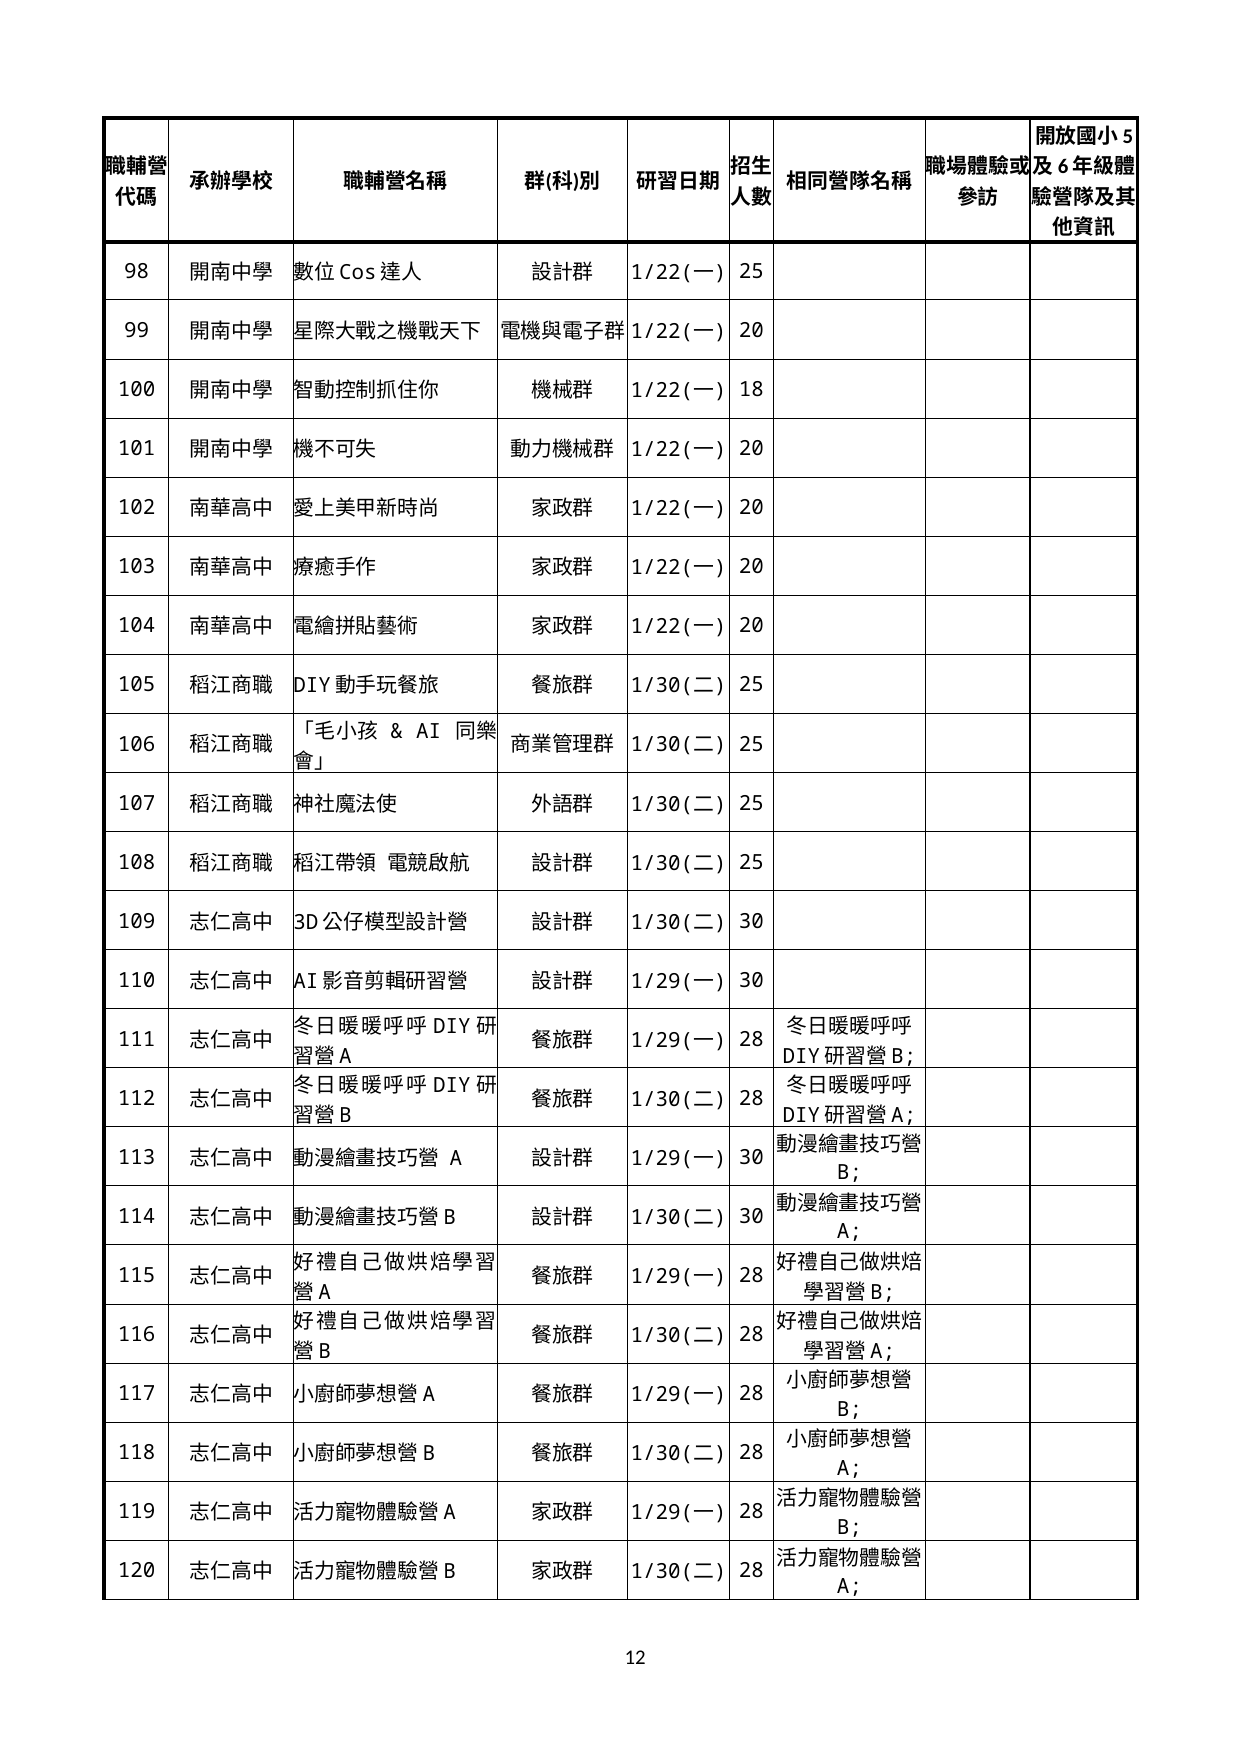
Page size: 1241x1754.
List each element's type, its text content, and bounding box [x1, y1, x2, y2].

table_cell 餐旅群 [498, 1423, 627, 1481]
table_cell 小廚師夢想營B [294, 1423, 497, 1481]
table_cell [926, 300, 1029, 358]
table_cell 動漫繪畫技巧營B [294, 1186, 497, 1244]
table_cell 神社魔法使 [294, 773, 497, 831]
table_cell 1/22(一) [628, 360, 729, 417]
table_cell [926, 537, 1029, 595]
table_cell 119 [106, 1482, 168, 1540]
table_cell 1/30(二) [628, 1068, 729, 1126]
table_cell 設計群 [498, 1186, 627, 1244]
table_cell [1031, 714, 1136, 772]
table_header 職輔營代碼 [106, 120, 168, 240]
table_cell [1031, 950, 1136, 1008]
table_cell 活力寵物體驗營B [294, 1541, 497, 1599]
table_cell 20 [730, 537, 773, 595]
table_cell 117 [106, 1364, 168, 1422]
table_cell 30 [730, 950, 773, 1008]
table_cell 志仁高中 [169, 1186, 293, 1244]
table_cell [926, 478, 1029, 536]
table_cell [1031, 419, 1136, 477]
table_cell 28 [730, 1482, 773, 1540]
table_cell [1031, 478, 1136, 536]
table_cell [1031, 1364, 1136, 1422]
table_cell 動力機械群 [498, 419, 627, 477]
table_cell [1031, 1541, 1136, 1599]
table_cell 20 [730, 596, 773, 654]
table_cell [774, 832, 925, 890]
table_cell 南華高中 [169, 478, 293, 536]
table_cell [1031, 360, 1136, 417]
table_cell 28 [730, 1305, 773, 1362]
table_cell 餐旅群 [498, 1364, 627, 1422]
table_cell [774, 360, 925, 417]
table_cell [926, 773, 1029, 831]
table_cell 機不可失 [294, 419, 497, 477]
table_cell [926, 832, 1029, 890]
table_cell 20 [730, 478, 773, 536]
table_cell 開南中學 [169, 244, 293, 299]
table_cell 25 [730, 832, 773, 890]
table_cell 動漫繪畫技巧營B; [774, 1127, 925, 1185]
table_cell 愛上美甲新時尚 [294, 478, 497, 536]
table_cell 112 [106, 1068, 168, 1126]
table_cell 28 [730, 1245, 773, 1303]
table_cell [1031, 891, 1136, 949]
table_cell 98 [106, 244, 168, 299]
table_cell 設計群 [498, 832, 627, 890]
table_cell [926, 950, 1029, 1008]
table_header 職輔營名稱 [294, 120, 497, 240]
table_cell [1031, 832, 1136, 890]
table_cell [926, 1127, 1029, 1185]
table_header 相同營隊名稱 [774, 120, 925, 240]
table_cell 活力寵物體驗營A [294, 1482, 497, 1540]
table_cell 稻江商職 [169, 832, 293, 890]
table_cell [926, 714, 1029, 772]
table_cell 家政群 [498, 1482, 627, 1540]
table_cell 南華高中 [169, 537, 293, 595]
table_cell 110 [106, 950, 168, 1008]
table_cell 1/22(一) [628, 596, 729, 654]
table_cell 家政群 [498, 478, 627, 536]
table_cell 活力寵物體驗營A; [774, 1541, 925, 1599]
table_cell [1031, 1305, 1136, 1362]
table_cell 家政群 [498, 537, 627, 595]
table_cell 102 [106, 478, 168, 536]
table_cell [926, 1305, 1029, 1362]
table_cell 機械群 [498, 360, 627, 417]
table_cell 1/29(一) [628, 950, 729, 1008]
table_cell 好禮自己做烘焙學習營A; [774, 1305, 925, 1362]
table_cell 家政群 [498, 596, 627, 654]
table_cell 電繪拼貼藝術 [294, 596, 497, 654]
table_cell 設計群 [498, 244, 627, 299]
table_cell 冬日暖暖呼呼DIY研習營A; [774, 1068, 925, 1126]
table_cell 20 [730, 419, 773, 477]
table_cell [1031, 1482, 1136, 1540]
table_cell 動漫繪畫技巧營 A [294, 1127, 497, 1185]
table_cell 設計群 [498, 891, 627, 949]
table_cell 25 [730, 655, 773, 713]
table_cell [774, 300, 925, 358]
table_cell 99 [106, 300, 168, 358]
table_cell 智動控制抓住你 [294, 360, 497, 417]
table_cell 28 [730, 1364, 773, 1422]
table_header 研習日期 [628, 120, 729, 240]
table_cell 1/22(一) [628, 478, 729, 536]
table_cell 志仁高中 [169, 1541, 293, 1599]
table_cell 1/29(一) [628, 1009, 729, 1067]
table_cell 志仁高中 [169, 1245, 293, 1303]
table_cell 稻江商職 [169, 773, 293, 831]
table_cell [926, 1364, 1029, 1422]
table_cell 105 [106, 655, 168, 713]
table_cell 109 [106, 891, 168, 949]
table_cell 餐旅群 [498, 1305, 627, 1362]
table_cell [926, 655, 1029, 713]
table_cell [774, 773, 925, 831]
table_cell [926, 1009, 1029, 1067]
table_cell 101 [106, 419, 168, 477]
table_cell 開南中學 [169, 419, 293, 477]
table_cell [1031, 300, 1136, 358]
table_cell 1/30(二) [628, 1541, 729, 1599]
table_cell 「毛小孩 & AI 同樂會」 [294, 714, 497, 772]
table_cell 開南中學 [169, 360, 293, 417]
table_cell [1031, 537, 1136, 595]
table_cell 28 [730, 1423, 773, 1481]
table_cell 1/30(二) [628, 655, 729, 713]
table_cell [926, 596, 1029, 654]
table_cell 志仁高中 [169, 1068, 293, 1126]
table_cell 冬日暖暖呼呼DIY研習營B [294, 1068, 497, 1126]
table_cell [926, 1186, 1029, 1244]
table_cell 116 [106, 1305, 168, 1362]
table_cell 107 [106, 773, 168, 831]
table_cell 商業管理群 [498, 714, 627, 772]
table_cell 1/29(一) [628, 1127, 729, 1185]
table_header 職場體驗或參訪 [926, 120, 1029, 240]
table_header 招生人數 [730, 120, 773, 240]
table_cell 設計群 [498, 1127, 627, 1185]
table_cell 家政群 [498, 1541, 627, 1599]
table_cell 1/22(一) [628, 300, 729, 358]
table_cell 25 [730, 244, 773, 299]
table_cell 28 [730, 1009, 773, 1067]
table_cell 104 [106, 596, 168, 654]
table_cell [774, 537, 925, 595]
table_cell 稻江商職 [169, 655, 293, 713]
table_cell [1031, 1127, 1136, 1185]
table_cell 103 [106, 537, 168, 595]
table_cell [1031, 1423, 1136, 1481]
table_cell 南華高中 [169, 596, 293, 654]
table_cell 外語群 [498, 773, 627, 831]
table_cell [774, 478, 925, 536]
table_cell [1031, 1068, 1136, 1126]
table_cell [926, 360, 1029, 417]
table_cell 1/30(二) [628, 1186, 729, 1244]
table_cell 30 [730, 891, 773, 949]
table_cell 餐旅群 [498, 1009, 627, 1067]
table_cell [774, 596, 925, 654]
table_cell [774, 714, 925, 772]
table_cell 稻江商職 [169, 714, 293, 772]
table_cell [926, 1541, 1029, 1599]
table_cell 活力寵物體驗營B; [774, 1482, 925, 1540]
table_cell 1/30(二) [628, 1423, 729, 1481]
table_cell 20 [730, 300, 773, 358]
table_cell 100 [106, 360, 168, 417]
table_cell 1/22(一) [628, 419, 729, 477]
table_cell 1/29(一) [628, 1482, 729, 1540]
table_cell 志仁高中 [169, 1009, 293, 1067]
table_cell 餐旅群 [498, 1068, 627, 1126]
table_cell 稻江帶領 電競啟航 [294, 832, 497, 890]
table_cell 30 [730, 1186, 773, 1244]
table_cell [926, 244, 1029, 299]
table_cell 118 [106, 1423, 168, 1481]
table_cell [1031, 773, 1136, 831]
table_cell 志仁高中 [169, 1482, 293, 1540]
table_cell 設計群 [498, 950, 627, 1008]
table_cell 30 [730, 1127, 773, 1185]
table_cell 好禮自己做烘焙學習營B [294, 1305, 497, 1362]
table_cell AI影音剪輯研習營 [294, 950, 497, 1008]
table_cell [926, 1482, 1029, 1540]
table_cell 好禮自己做烘焙學習營B; [774, 1245, 925, 1303]
table_cell 111 [106, 1009, 168, 1067]
table_cell 療癒手作 [294, 537, 497, 595]
table_cell 餐旅群 [498, 655, 627, 713]
table_cell [926, 419, 1029, 477]
table_header 開放國小5及6年級體驗營隊及其他資訊 [1031, 120, 1136, 240]
table_cell 1/30(二) [628, 1305, 729, 1362]
table_cell 冬日暖暖呼呼DIY研習營A [294, 1009, 497, 1067]
table_cell 114 [106, 1186, 168, 1244]
table_header 承辦學校 [169, 120, 293, 240]
table_cell 動漫繪畫技巧營 A; [774, 1186, 925, 1244]
table_cell 1/30(二) [628, 832, 729, 890]
table_cell DIY動手玩餐旅 [294, 655, 497, 713]
table_cell 志仁高中 [169, 1305, 293, 1362]
table_cell 1/22(一) [628, 244, 729, 299]
table_cell 志仁高中 [169, 1423, 293, 1481]
table_cell 小廚師夢想營B; [774, 1364, 925, 1422]
table_cell 冬日暖暖呼呼DIY研習營B; [774, 1009, 925, 1067]
table_cell 志仁高中 [169, 1364, 293, 1422]
table_cell 小廚師夢想營A; [774, 1423, 925, 1481]
table_cell 餐旅群 [498, 1245, 627, 1303]
table_cell 1/29(一) [628, 1245, 729, 1303]
table_cell 28 [730, 1068, 773, 1126]
table_cell 18 [730, 360, 773, 417]
table_cell [774, 419, 925, 477]
table_cell [774, 950, 925, 1008]
table_cell 志仁高中 [169, 1127, 293, 1185]
table_cell 開南中學 [169, 300, 293, 358]
table_cell 1/30(二) [628, 891, 729, 949]
table_cell [774, 891, 925, 949]
table_cell 108 [106, 832, 168, 890]
table_cell [1031, 1009, 1136, 1067]
table_cell 小廚師夢想營A [294, 1364, 497, 1422]
table_cell [774, 244, 925, 299]
table_cell 電機與電子群 [498, 300, 627, 358]
table_cell 1/30(二) [628, 773, 729, 831]
table_cell [926, 1068, 1029, 1126]
table_cell [1031, 1245, 1136, 1303]
table_cell 1/22(一) [628, 537, 729, 595]
table_cell 120 [106, 1541, 168, 1599]
table_cell 28 [730, 1541, 773, 1599]
table_cell 25 [730, 773, 773, 831]
table_cell [926, 1245, 1029, 1303]
table_cell [1031, 1186, 1136, 1244]
table_cell [926, 1423, 1029, 1481]
table_cell 星際大戰之機戰天下 [294, 300, 497, 358]
table_cell 113 [106, 1127, 168, 1185]
table_cell 好禮自己做烘焙學習營A [294, 1245, 497, 1303]
table_cell [926, 891, 1029, 949]
table_cell 志仁高中 [169, 950, 293, 1008]
table_cell 115 [106, 1245, 168, 1303]
table_cell 1/30(二) [628, 714, 729, 772]
table_cell 25 [730, 714, 773, 772]
table_cell [1031, 244, 1136, 299]
table_cell [1031, 655, 1136, 713]
table_cell [774, 655, 925, 713]
table_cell 數位Cos達人 [294, 244, 497, 299]
table_cell 志仁高中 [169, 891, 293, 949]
table_cell 106 [106, 714, 168, 772]
table_header 群(科)別 [498, 120, 627, 240]
table_cell 3D公仔模型設計營 [294, 891, 497, 949]
table_cell [1031, 596, 1136, 654]
table_cell 1/29(一) [628, 1364, 729, 1422]
